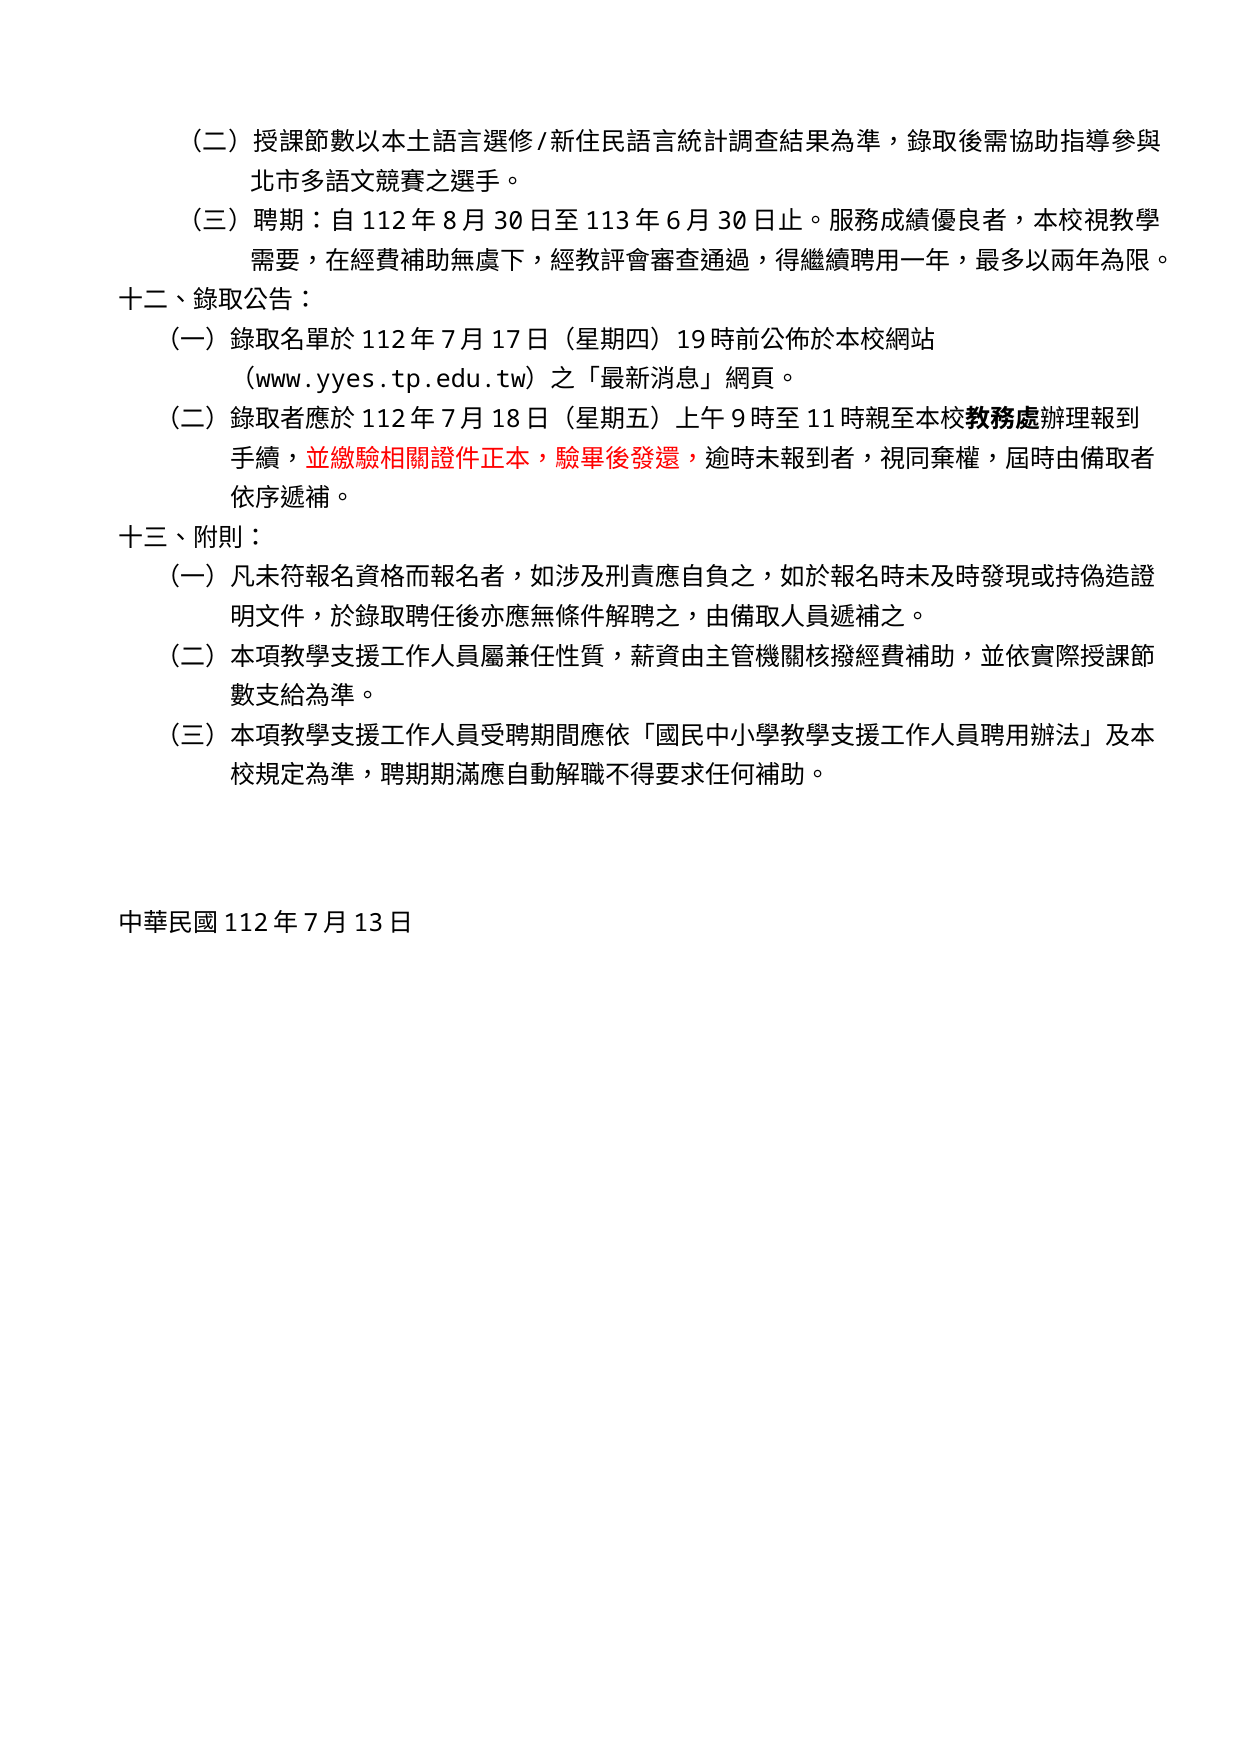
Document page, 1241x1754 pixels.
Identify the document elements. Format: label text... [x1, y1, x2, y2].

text （二）錄取者應於112年7月18日（星期五）上午9時至11時親至本校教務處辦理報到手續，並繳驗相關證件正本，驗畢後發還，逾時未報到者，視同棄權，屆時由備取者依序遞補。 [156, 395, 1162, 514]
text 十三、附則： [118, 514, 1162, 553]
text 十二、錄取公告： [118, 276, 1162, 316]
text （三）聘期：自112年8月30日至113年6月30日止。服務成績優良者，本校視教學需要，在經費補助無虞下，經教評會審查通過，得繼續聘用一年，最多以兩年為限。 [177, 197, 1162, 276]
text 中華民國112年7月13日 [118, 908, 1162, 937]
text （三）本項教學支援工作人員受聘期間應依「國民中小學教學支援工作人員聘用辦法」及本校規定為準，聘期期滿應自動解職不得要求任何補助。 [156, 712, 1162, 791]
text （二）本項教學支援工作人員屬兼任性質，薪資由主管機關核撥經費補助，並依實際授課節數支給為準。 [156, 633, 1162, 712]
text （一）錄取名單於112年7月17日（星期四）19時前公佈於本校網站（www.yyes.tp.edu.tw）之「最新消息」網頁。 [156, 316, 1162, 395]
text （二）授課節數以本土語言選修/新住民語言統計調查結果為準，錄取後需協助指導參與北市多語文競賽之選手。 [177, 118, 1162, 197]
text （一）凡未符報名資格而報名者，如涉及刑責應自負之，如於報名時未及時發現或持偽造證明文件，於錄取聘任後亦應無條件解聘之，由備取人員遞補之。 [156, 553, 1162, 633]
